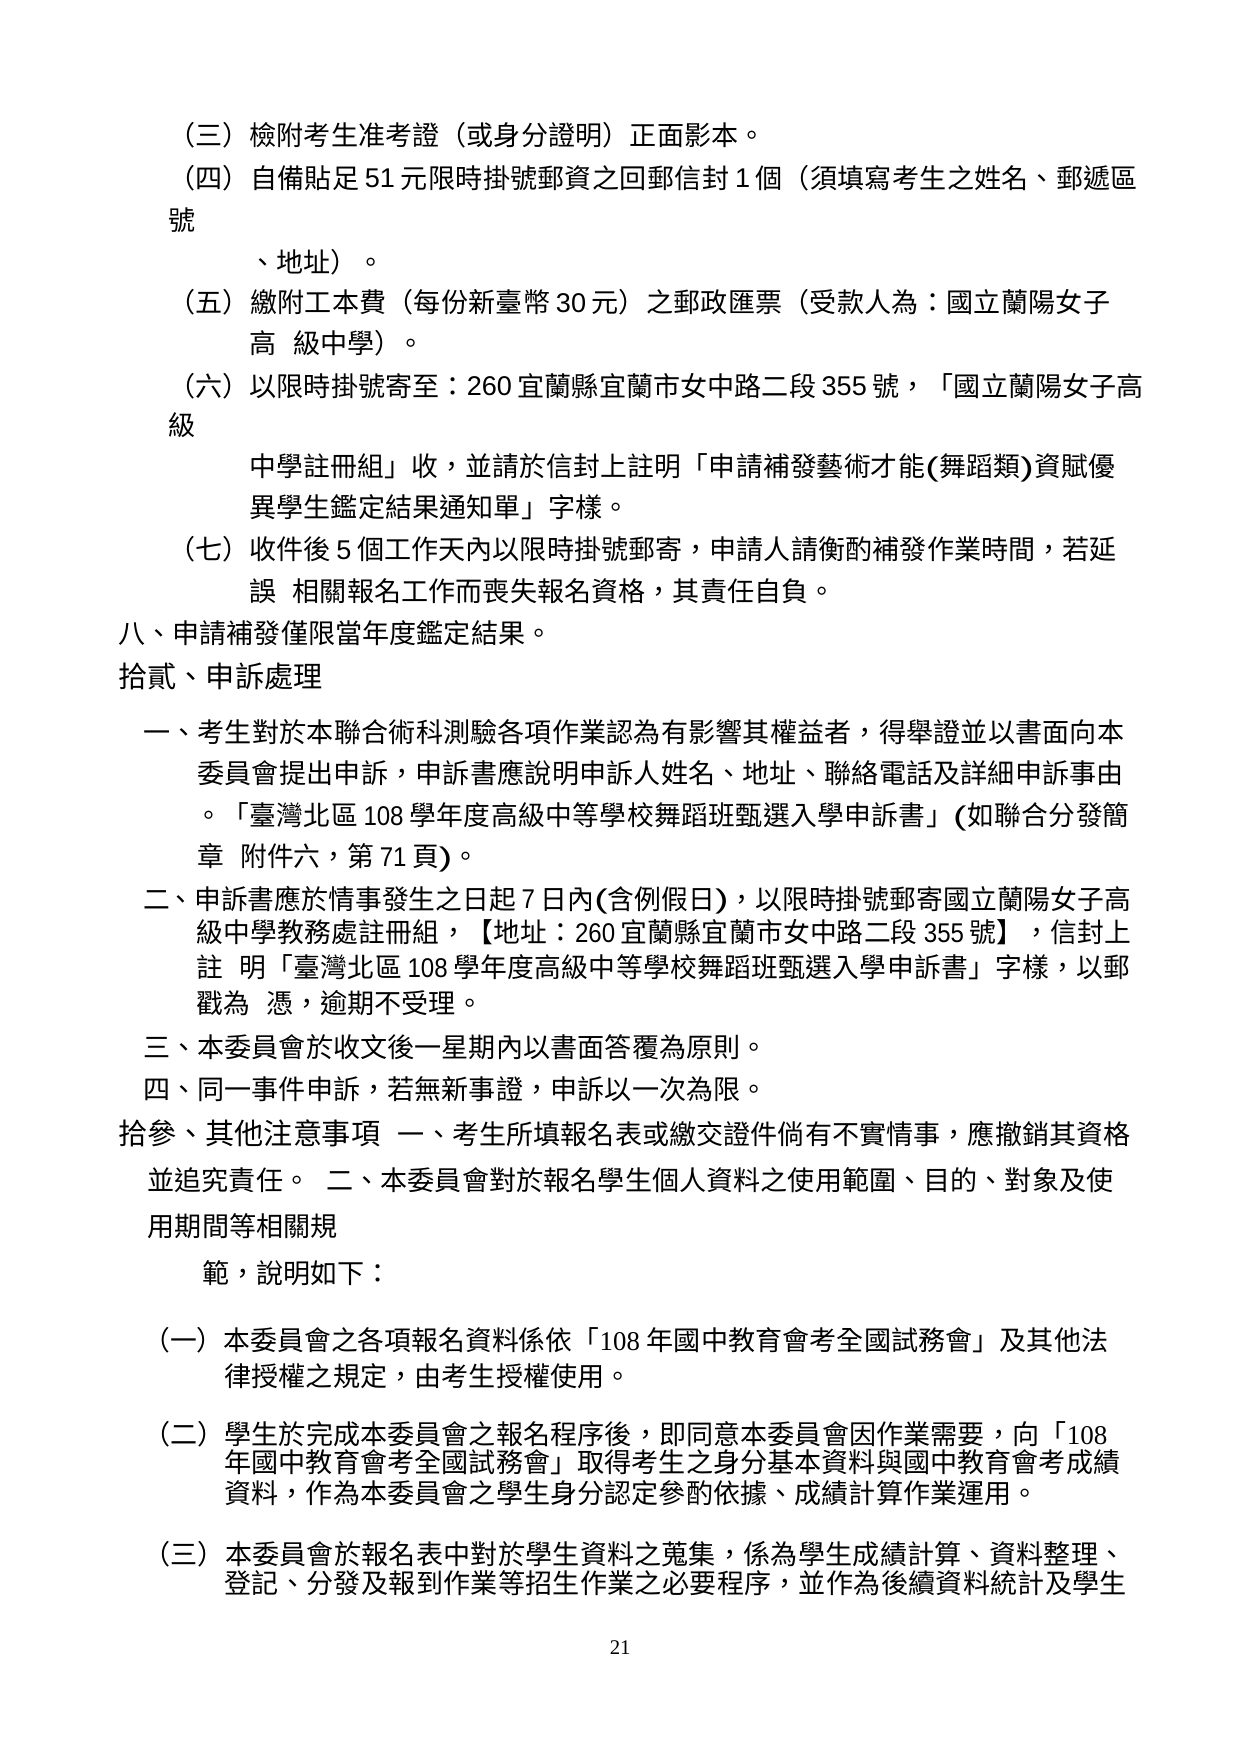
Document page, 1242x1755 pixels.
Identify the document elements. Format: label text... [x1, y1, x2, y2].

text （三）本委員會於報名表中對於學生資料之蒐集，係為學生成績計算、資料整理、 登記、分發及報到作業等招生作業之必要程序，並作為後續資料統計及學生 [143, 1540, 1127, 1602]
text （六）以限時掛號寄至：260宜蘭縣宜蘭市女中路二段355號，「國立蘭陽女子高級 [168, 362, 1152, 440]
text 八、申請補發僅限當年度鑑定結果。 [118, 609, 1152, 648]
text 中學註冊組」收，並請於信封上註明「申請補發藝術才能(舞蹈類)資賦優 異學生鑑定結果通知單」字樣。 [249, 443, 1132, 526]
text （三）檢附考生准考證（或身分證明）正面影本。 [168, 112, 1152, 150]
text 二、申訴書應於情事發生之日起7日內(含例假日)，以限時掛號郵寄國立蘭陽女子高 [143, 875, 1152, 914]
text 三、本委員會於收文後一星期內以書面答覆為原則。 四、同一事件申訴，若無新事證，申訴以一次為限。 [143, 1024, 775, 1108]
text （一）本委員會之各項報名資料係依「108 年國中教育會考全國試務會」及其他法 律授權之規定，由考生授權使用。 [143, 1323, 1121, 1393]
text 拾貳、申訴處理 [118, 656, 1152, 696]
text （七）收件後5個工作天內以限時掛號郵寄，申請人請衡酌補發作業時間，若延誤 相關報名工作而喪失報名資格，其責任自負。 [168, 526, 1131, 609]
text （五）繳附工本費（每份新臺幣30元）之郵政匯票（受款人為：國立蘭陽女子高 級中學）。 [168, 279, 1132, 362]
text 拾參、其他注意事項 一、考生所填報名表或繳交證件倘有不實情事，應撤銷其資格並追究責任。 二、本委員會對於報名學生個人資料之使用範圍、目的、對象及使用期間等相關規 [118, 1113, 1131, 1245]
text 級中學教務處註冊組，【地址：260宜蘭縣宜蘭市女中路二段355號】，信封上註 明「臺灣北區108學年度高級中等學校舞蹈班甄選入學申訴書」字樣，以郵戳為 憑，逾期不受理。 [196, 914, 1132, 1021]
text （四）自備貼足51元限時掛號郵資之回郵信封1個（須填寫考生之姓名、郵遞區號 [168, 150, 1152, 234]
text 、地址）。 [249, 234, 1152, 276]
text （二）學生於完成本委員會之報名程序後，即同意本委員會因作業需要，向「108 年國中教育會考全國試務會」取得考生之身分基本資料與國中教育會考成績 資料，作為本委員會之學生身分認定參酌依據、成績計算作業運用。 [143, 1420, 1127, 1511]
text 範，說明如下： [202, 1254, 398, 1288]
text 。「臺灣北區108學年度高級中等學校舞蹈班甄選入學申訴書」(如聯合分發簡章 附件六，第71頁)。 [195, 792, 1132, 875]
text 一、考生對於本聯合術科測驗各項作業認為有影響其權益者，得舉證並以書面向本 委員會提出申訴，申訴書應說明申訴人姓名、地址、聯絡電話及詳細申訴事由 [143, 709, 1131, 792]
